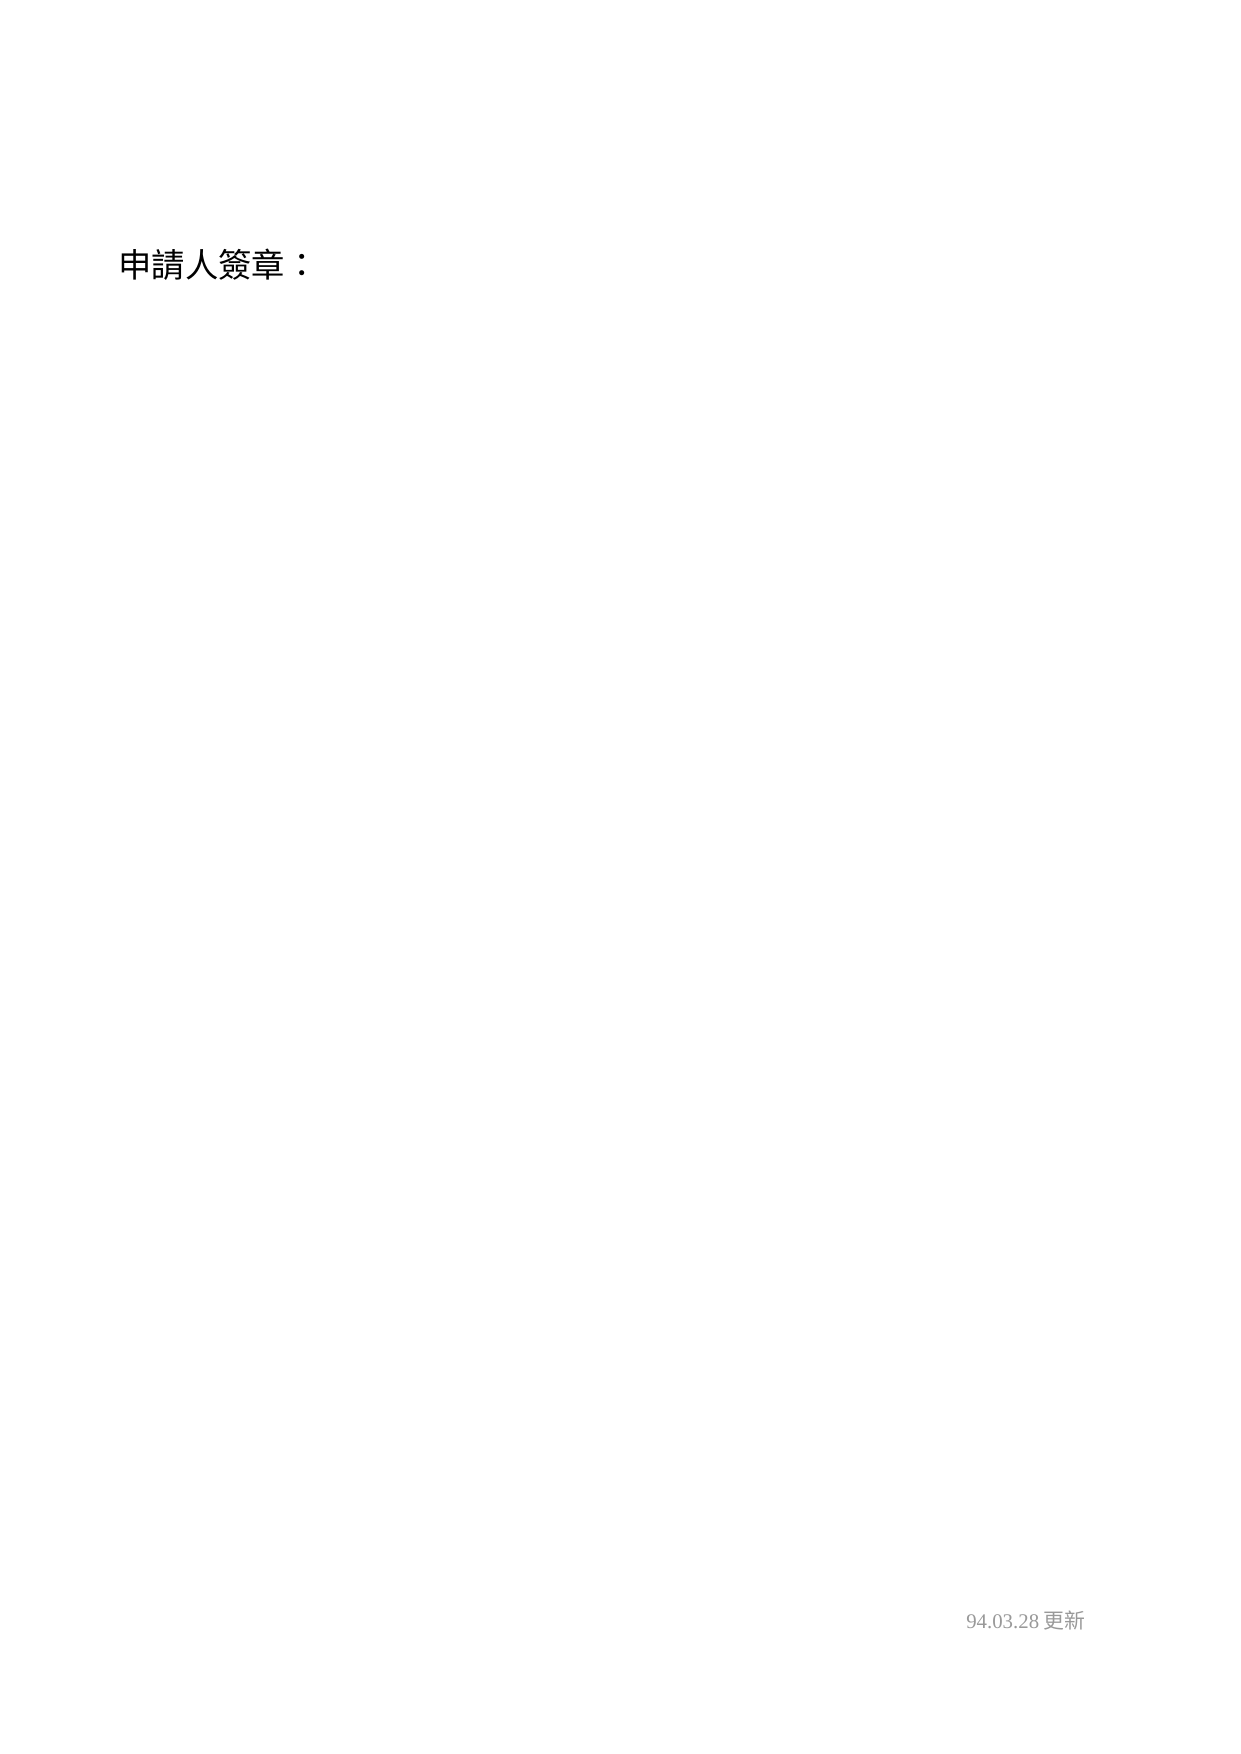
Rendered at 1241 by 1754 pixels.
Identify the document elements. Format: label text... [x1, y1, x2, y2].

text 申請人簽章： [118, 221, 1122, 284]
